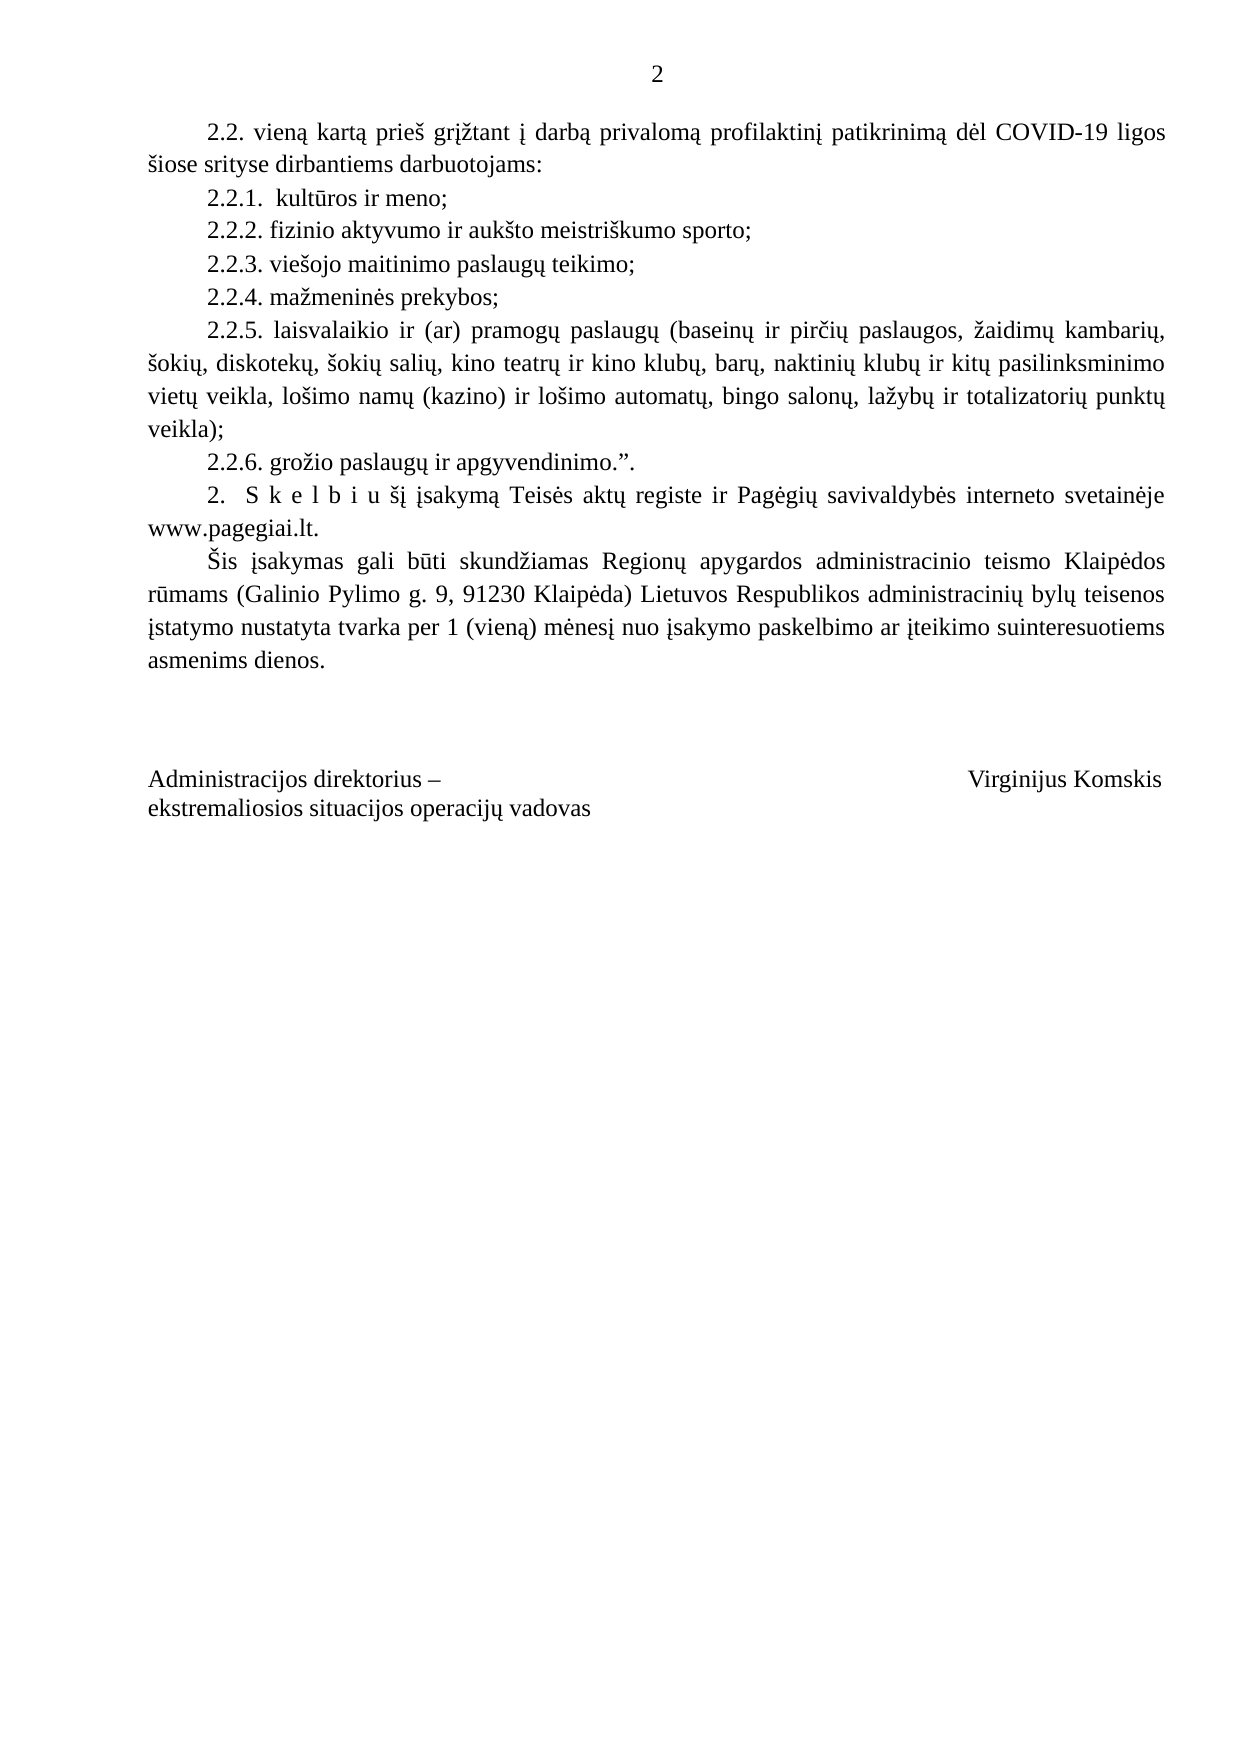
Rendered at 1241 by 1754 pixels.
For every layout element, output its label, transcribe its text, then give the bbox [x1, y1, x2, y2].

text Šis įsakymas gali būti skundžiamas Regionų apygardos administracinio teismo Klaipėdos rūmams (Galinio Pylimo g. 9, 91230 Klaipėda) Lietuvos Respublikos administracinių bylų teisenos įstatymo nustatyta tvarka per 1 (vieną) mėnesį nuo įsakymo paskelbimo ar įteikimo suinteresuotiems asmenims dienos. [148, 546, 1167, 674]
text 2.2.1. kultūros ir meno; [148, 183, 1167, 211]
text Administracijos direktorius – Virginijus Komskis [148, 764, 1167, 793]
text 2.2. vieną kartą prieš grįžtant į darbą privalomą profilaktinį patikrinimą dėl COVID-19 ligos šiose srityse dirbantiems darbuotojams: [148, 117, 1167, 178]
text 2.2.5. laisvalaikio ir (ar) pramogų paslaugų (baseinų ir pirčių paslaugos, žaidimų kambarių, šokių, diskotekų, šokių salių, kino teatrų ir kino klubų, barų, naktinių klubų ir kitų pasilinksminimo vietų veikla, lošimo namų (kazino) ir lošimo automatų, bingo salonų, lažybų ir totalizatorių punktų veikla); [148, 315, 1167, 442]
text 2.2.3. viešojo maitinimo paslaugų teikimo; [148, 249, 1167, 277]
text ekstremaliosios situacijos operacijų vadovas [148, 793, 1167, 822]
text 2.2.4. mažmeninės prekybos; [148, 282, 1167, 310]
text 2.2.6. grožio paslaugų ir apgyvendinimo.”. [148, 447, 1167, 476]
text 2.2.2. fizinio aktyvumo ir aukšto meistriškumo sporto; [148, 216, 1167, 244]
text 2. S k e l b i u šį įsakymą Teisės aktų registe ir Pagėgių savivaldybės interneto svetainėje www.pagegiai.lt. [148, 480, 1167, 542]
